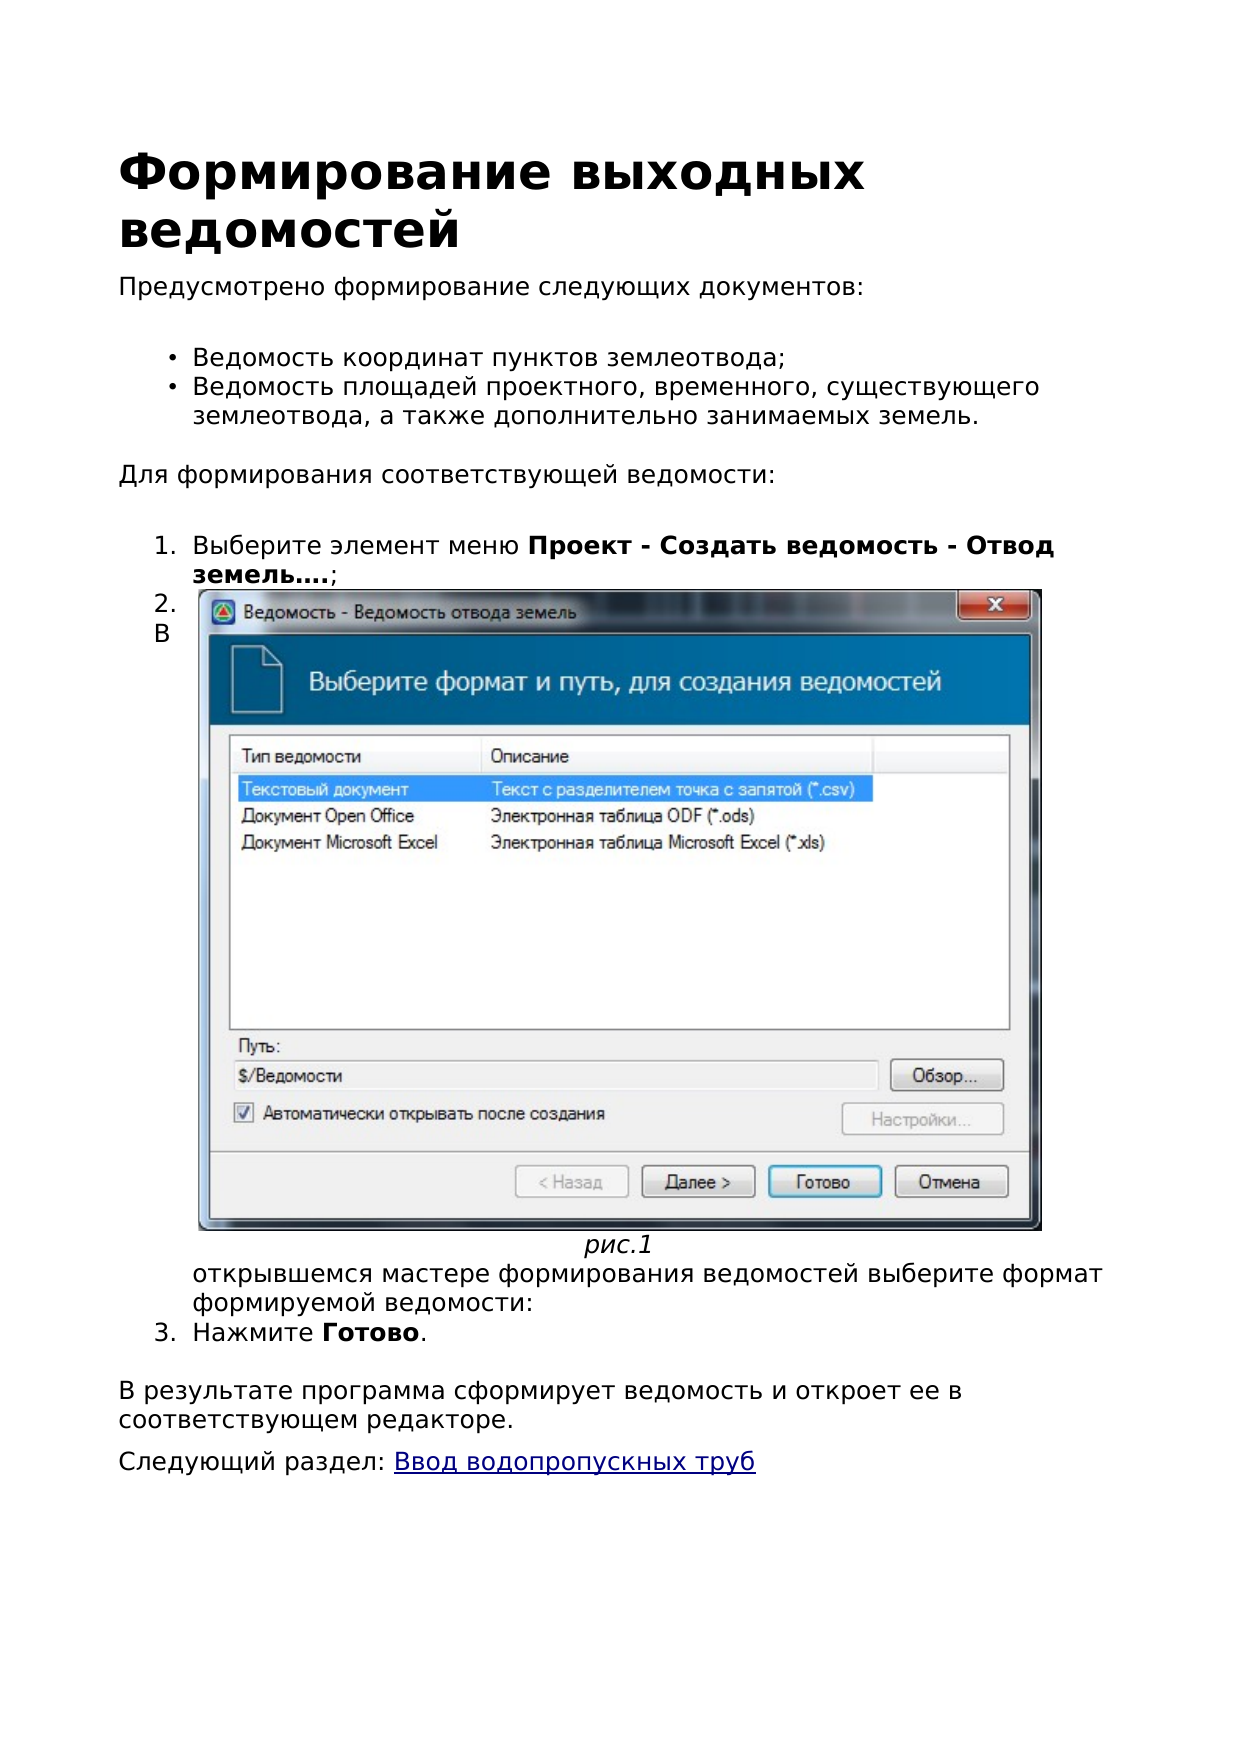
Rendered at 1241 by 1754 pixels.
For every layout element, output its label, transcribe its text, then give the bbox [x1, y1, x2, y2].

text Для формирования соответствующей ведомости: [118, 460, 1122, 489]
picture [198, 589, 1042, 1231]
list Ведомость площадей проектного, временного, существующего землеотвода, а также дополнительно занимаемых земель. [177, 372, 1122, 431]
list Нажмите Готово. [177, 1318, 1122, 1347]
text В результате программа сформирует ведомость и откроет ее в соответствующем редакторе. [118, 1376, 1122, 1435]
subtitle Формирование выходных ведомостей [118, 143, 1122, 259]
text Следующий раздел: Ввод водопропускных труб [118, 1447, 1122, 1476]
list Выберите элемент меню Проект - Создать ведомость - Отвод земель….; [177, 531, 1122, 590]
list рис.1 [198, 1231, 1042, 1259]
list Ведомость координат пунктов землеотвода; [177, 343, 1122, 372]
list В открывшемся мастере формирования ведомостей выберите формат формируемой ведомости: [177, 590, 1122, 1318]
text Предусмотрено формирование следующих документов: [118, 272, 1122, 301]
